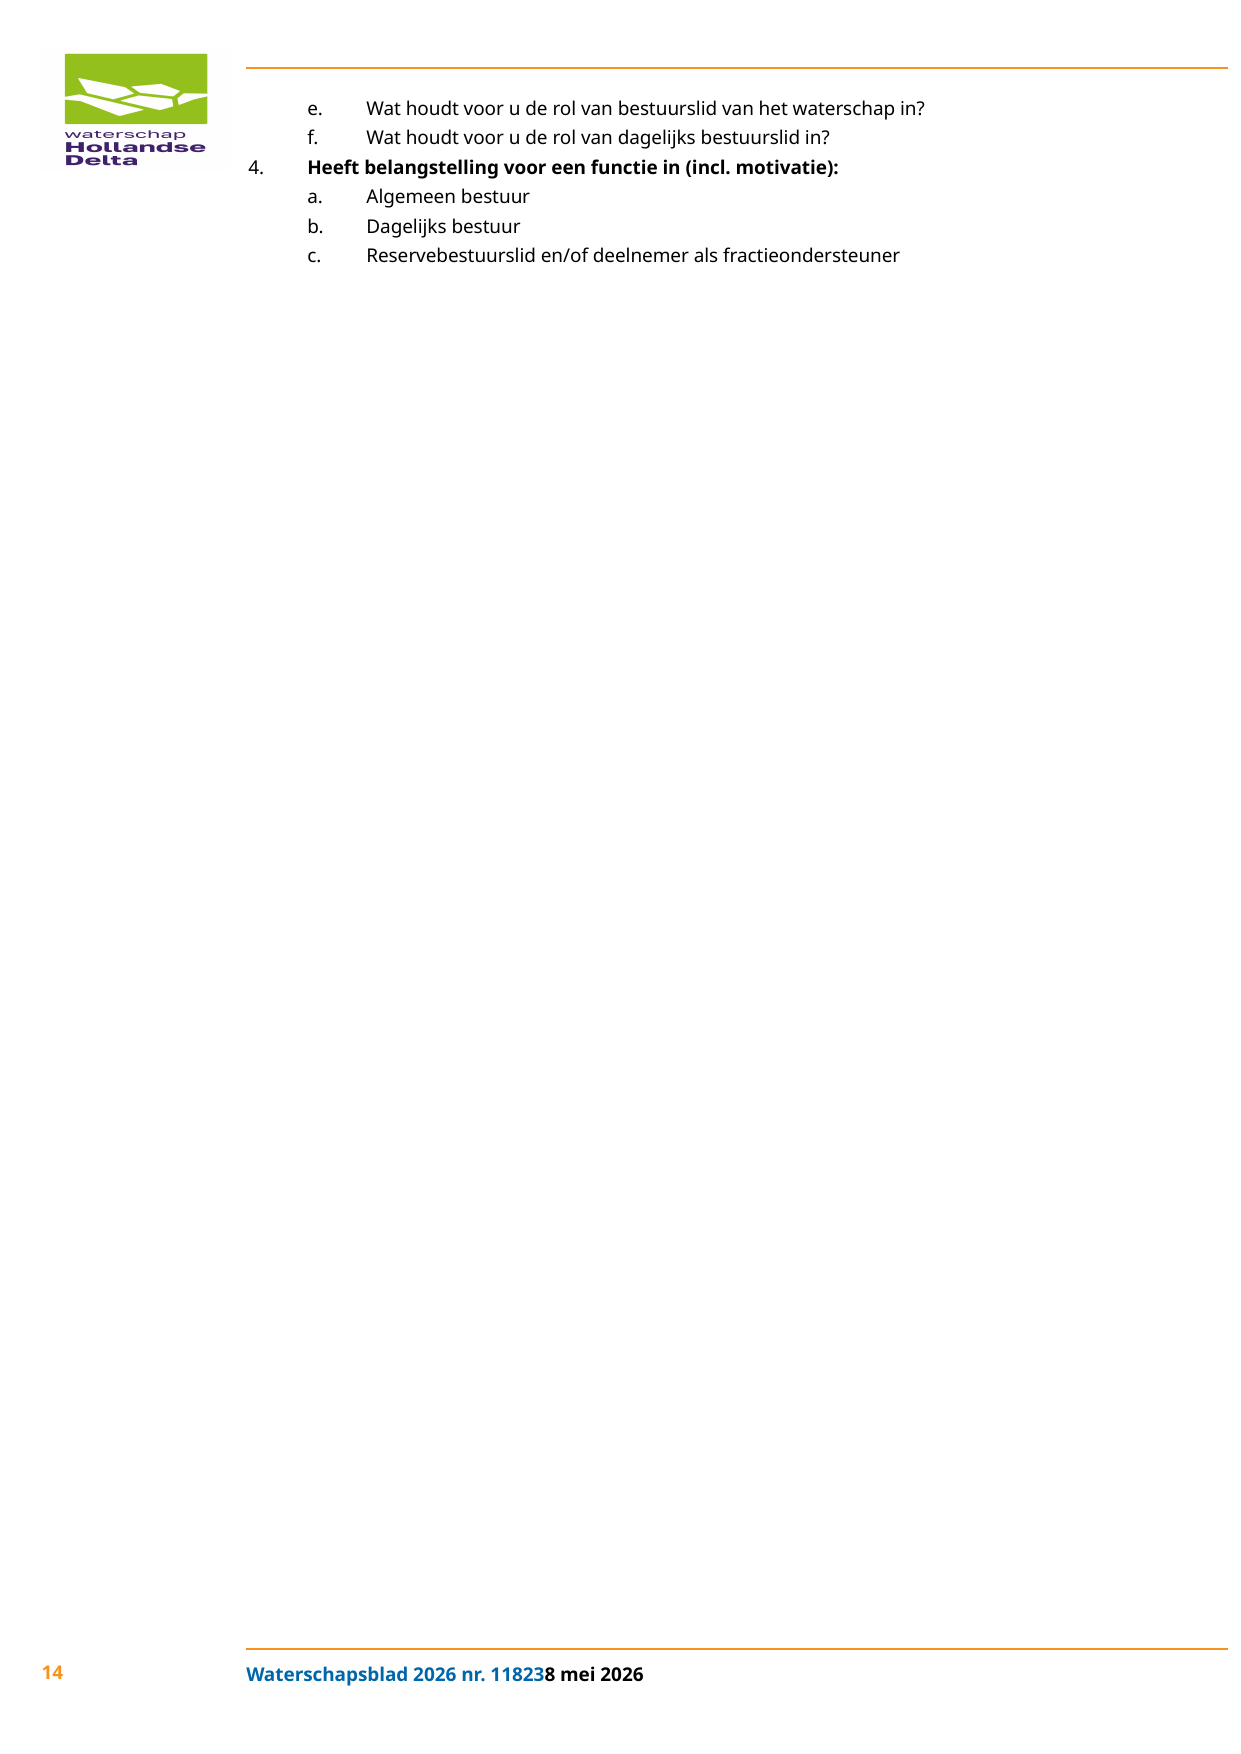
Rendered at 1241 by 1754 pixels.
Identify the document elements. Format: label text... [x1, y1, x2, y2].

list Algemeen bestuur [307, 183, 1152, 209]
list Wat houdt voor u de rol van bestuurslid van het waterschap in? [307, 95, 1152, 121]
list Reservebestuurslid en/of deelnemer als fractieondersteuner [307, 243, 1152, 268]
list Wat houdt voor u de rol van dagelijks bestuurslid in? [307, 124, 1152, 150]
list Dagelijks bestuur [307, 213, 1152, 239]
picture [41, 47, 231, 172]
list Heeft belangstelling voor een functie in (incl. motivatie): [248, 154, 1152, 180]
